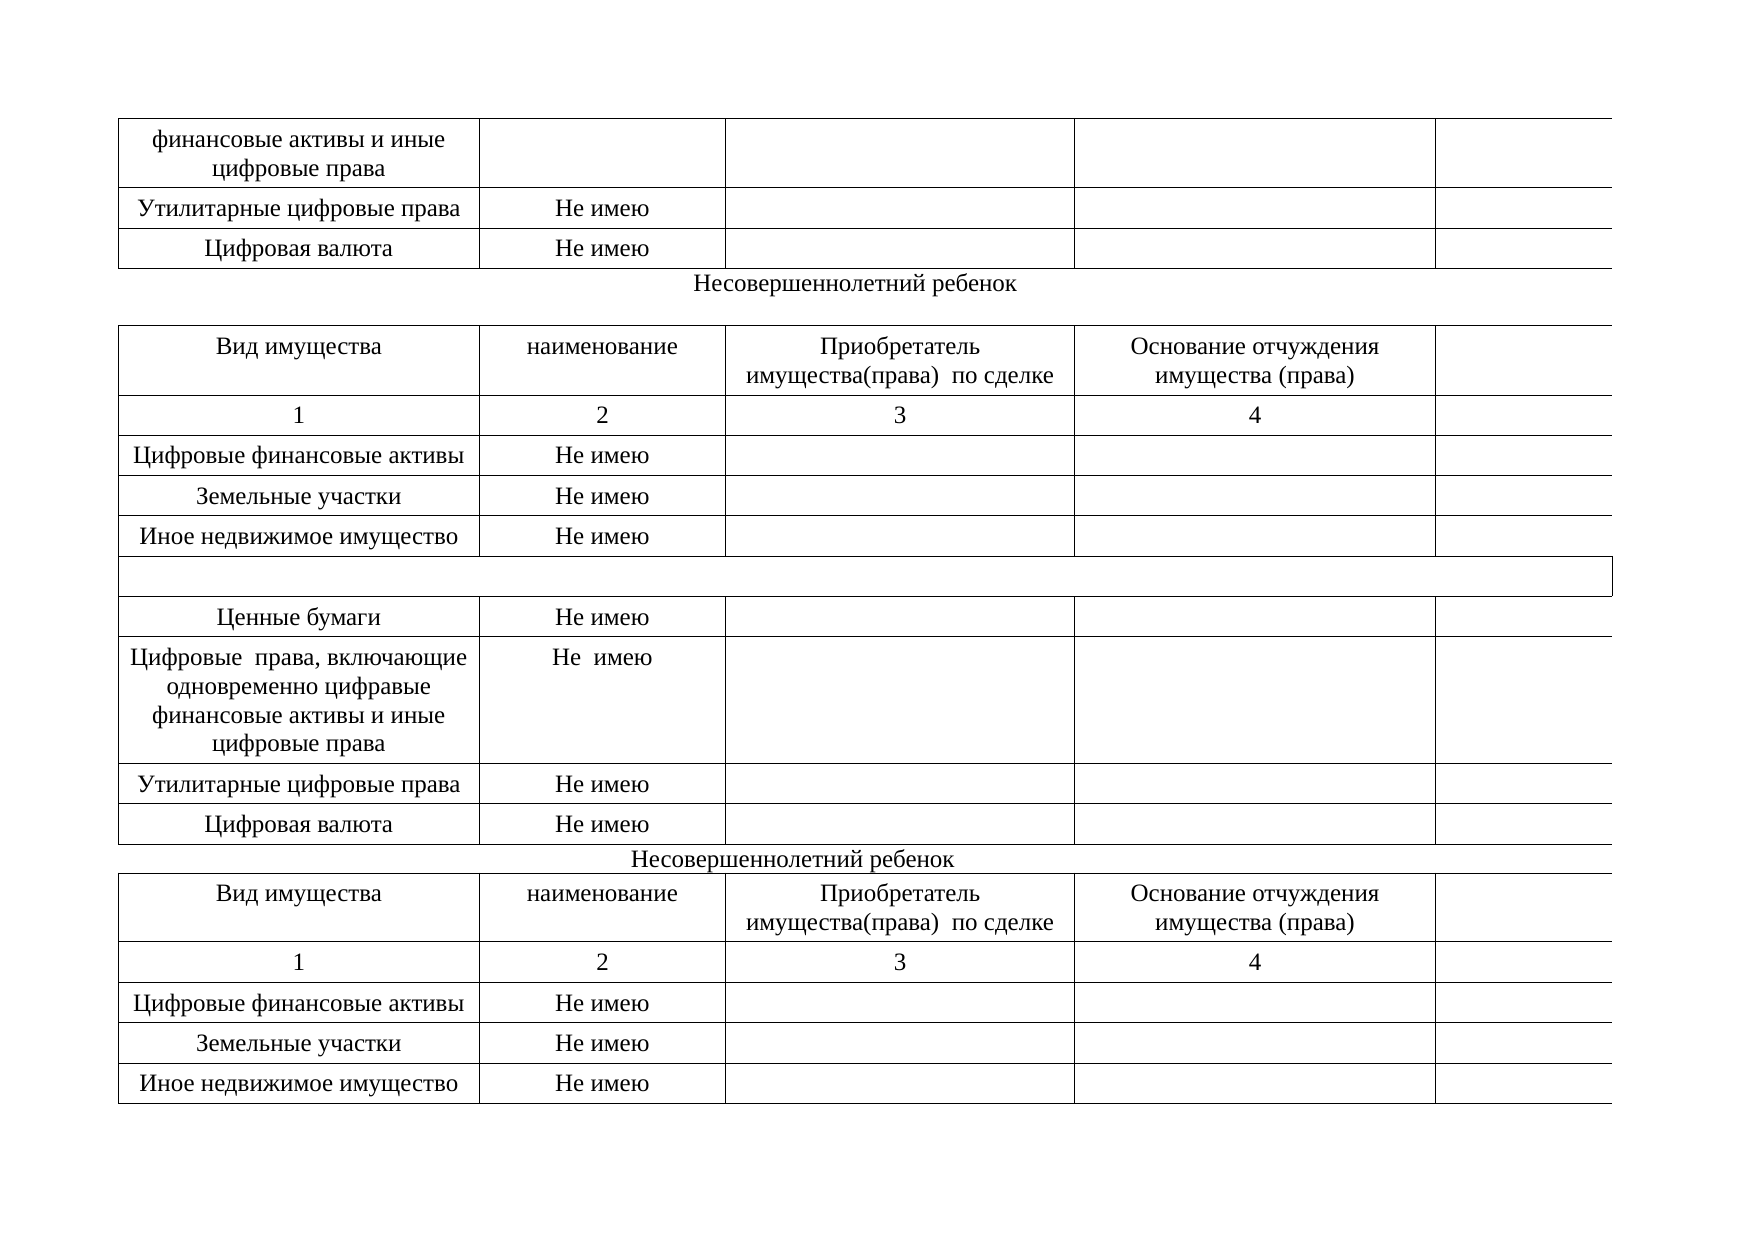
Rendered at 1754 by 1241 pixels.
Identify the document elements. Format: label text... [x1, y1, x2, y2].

table_cell [1075, 764, 1435, 803]
table_cell Цифровые финансовые активы [119, 436, 479, 475]
table_cell 4 [1075, 396, 1435, 435]
table_cell Не имею [480, 983, 725, 1022]
table_header Основание отчуждения имущества (права) [1075, 326, 1435, 394]
table_cell [1436, 1064, 1612, 1103]
table_cell [726, 476, 1074, 515]
table_cell Не имею [480, 597, 725, 636]
table_cell 1 [119, 396, 479, 435]
table_cell Не имею [480, 188, 725, 227]
table_cell Цифровая валюта [119, 804, 479, 843]
table_cell Не имею [480, 637, 725, 763]
table_cell Не имею [480, 1023, 725, 1062]
table_header [1436, 326, 1612, 394]
table_cell 2 [480, 942, 725, 982]
table_cell Иное недвижимое имущество [119, 516, 479, 556]
table_cell [726, 436, 1074, 475]
table_header [1436, 874, 1612, 941]
table_cell [726, 229, 1074, 268]
table_cell Утилитарные цифровые права [119, 764, 479, 803]
table_cell Не имею [480, 476, 725, 515]
table_cell Земельные участки [119, 1023, 479, 1062]
table_cell Земельные участки [119, 476, 479, 515]
table_cell [1075, 229, 1435, 268]
table_cell [1075, 476, 1435, 515]
table_cell 2 [480, 396, 725, 435]
table_cell [119, 557, 1612, 596]
table_header наименование [480, 874, 725, 941]
table_cell [726, 1064, 1074, 1103]
table_cell [1436, 597, 1612, 636]
table_cell [1075, 188, 1435, 227]
table_cell Цифровые финансовые активы [119, 983, 479, 1022]
table_cell [1075, 983, 1435, 1022]
text Несовершеннолетний ребенок [118, 268, 1636, 297]
table_cell [1075, 516, 1435, 556]
table_cell Ценные бумаги [119, 597, 479, 636]
table_cell [480, 119, 725, 187]
table_cell 3 [726, 942, 1074, 982]
table_header Вид имущества [119, 326, 479, 394]
table_cell [726, 637, 1074, 763]
table_cell [1436, 188, 1612, 227]
table_cell Не имею [480, 229, 725, 268]
table_cell [1436, 476, 1612, 515]
table_cell [1436, 436, 1612, 475]
table_cell Цифровые права, включающие одновременно цифравые финансовые активы и иные цифровые права [119, 637, 479, 763]
table_cell 3 [726, 396, 1074, 435]
table_cell [1075, 804, 1435, 843]
table_header Приобретатель имущества(права) по сделке [726, 326, 1074, 394]
table_cell [1075, 597, 1435, 636]
table_cell Не имею [480, 516, 725, 556]
table_cell [1436, 804, 1612, 843]
table_cell [726, 119, 1074, 187]
table_cell [1436, 983, 1612, 1022]
table_cell [1075, 1023, 1435, 1062]
table_cell [1436, 1023, 1612, 1062]
table_cell [726, 597, 1074, 636]
table_cell [1436, 637, 1612, 763]
table_cell [1436, 229, 1612, 268]
table_cell [1075, 637, 1435, 763]
table_header Приобретатель имущества(права) по сделке [726, 874, 1074, 941]
table_cell Не имею [480, 804, 725, 843]
table_cell [726, 188, 1074, 227]
table_cell 4 [1075, 942, 1435, 982]
table_cell [1436, 119, 1612, 187]
table_cell [726, 764, 1074, 803]
table_cell [726, 983, 1074, 1022]
table_cell [1436, 516, 1612, 556]
table_cell [1436, 396, 1612, 435]
table_cell Не имею [480, 436, 725, 475]
table_header наименование [480, 326, 725, 394]
table_cell Не имею [480, 1064, 725, 1103]
table_cell [1075, 436, 1435, 475]
table_cell [1436, 764, 1612, 803]
table_header Основание отчуждения имущества (права) [1075, 874, 1435, 941]
table_cell [1436, 942, 1612, 982]
text Несовершеннолетний ребенок [118, 844, 1636, 872]
table_cell Иное недвижимое имущество [119, 1064, 479, 1103]
table_cell [726, 516, 1074, 556]
table_cell финансовые активы и иные цифровые права [119, 119, 479, 187]
table_cell [726, 1023, 1074, 1062]
table_cell Не имею [480, 764, 725, 803]
table_cell [1075, 119, 1435, 187]
table_cell Цифровая валюта [119, 229, 479, 268]
table_cell 1 [119, 942, 479, 982]
table_cell Утилитарные цифровые права [119, 188, 479, 227]
table_header Вид имущества [119, 874, 479, 941]
table_cell [1075, 1064, 1435, 1103]
table_cell [726, 804, 1074, 843]
